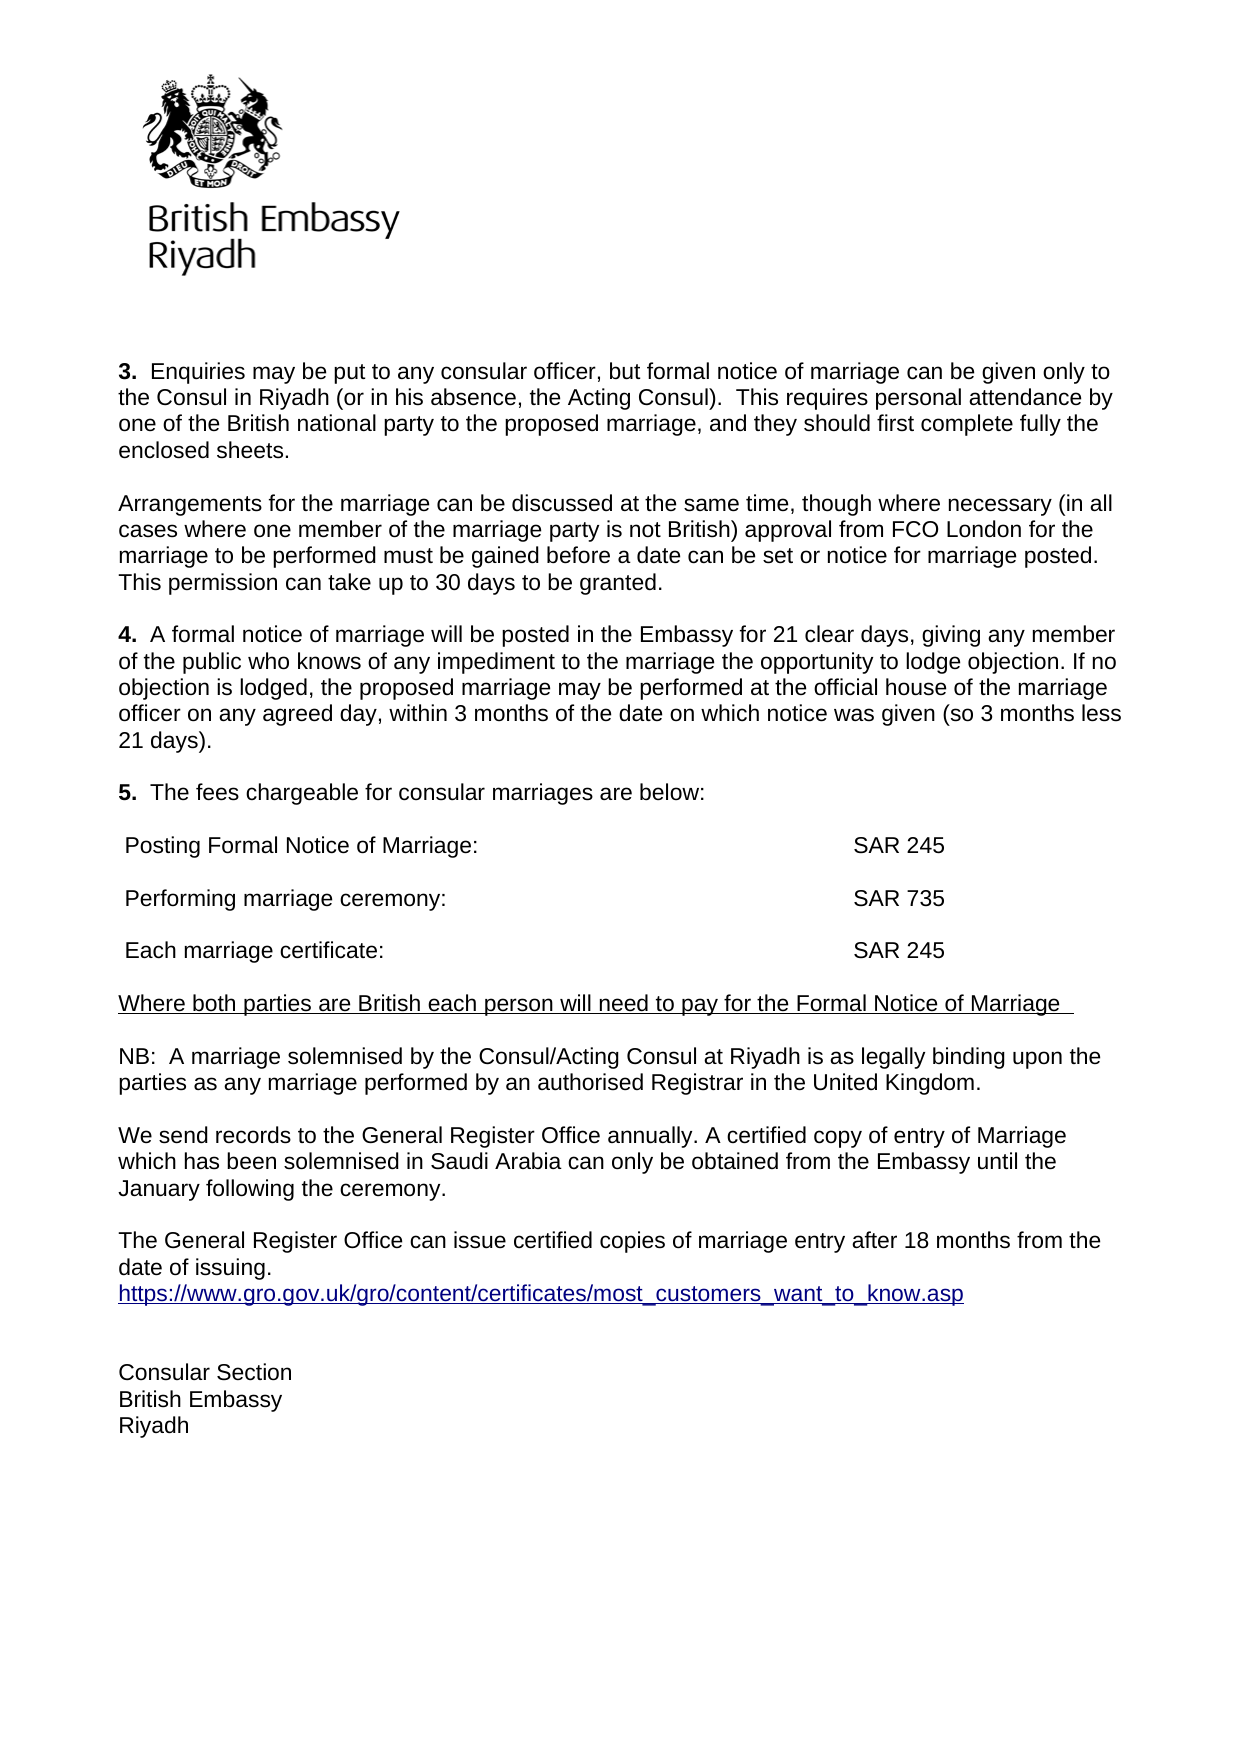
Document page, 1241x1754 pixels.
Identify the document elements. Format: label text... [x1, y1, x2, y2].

text Each marriage certificate: SAR 245 [118, 937, 1122, 964]
text 5. The fees chargeable for consular marriages are below: [118, 779, 1122, 806]
text Where both parties are British each person will need to pay for the Formal Notice of Marriage [118, 990, 1122, 1017]
text Performing marriage ceremony: SAR 735 [118, 885, 1122, 911]
text Riyadh [118, 1412, 1122, 1438]
text 3. Enquiries may be put to any consular officer, but formal notice of marriage can be given only to the Consul in Riyadh (or in his absence, the Acting Consul). This requires personal attendance by one of the British national party to the proposed marriage, and they should first complete fully the enclosed sheets. [118, 358, 1122, 463]
text Posting Formal Notice of Marriage: SAR 245 [118, 832, 1122, 858]
subtitle Consular Section [118, 1359, 1122, 1386]
text We send records to the General Register Office annually. A certified copy of entry of Marriage which has been solemnised in Saudi Arabia can only be obtained from the Embassy until the January following the ceremony. [118, 1122, 1122, 1201]
text Arrangements for the marriage can be discussed at the same time, though where necessary (in all cases where one member of the marriage party is not British) approval from FCO London for the marriage to be performed must be gained before a date can be set or notice for marriage posted. This permission can take up to 30 days to be granted. [118, 489, 1122, 595]
text The General Register Office can issue certified copies of marriage entry after 18 months from the date of issuing. https://www.gro.gov.uk/gro/content/certificates/most_customers_want_to_know.asp [118, 1227, 1122, 1306]
text NB: A marriage solemnised by the Consul/Acting Consul at Riyadh is as legally binding upon the parties as any marriage performed by an authorised Registrar in the United Kingdom. [118, 1043, 1122, 1096]
text British Embassy [118, 1386, 1122, 1412]
text 4. A formal notice of marriage will be posted in the Embassy for 21 clear days, giving any member of the public who knows of any impediment to the marriage the opportunity to lodge objection. If no objection is lodged, the proposed marriage may be performed at the official house of the marriage officer on any agreed day, within 3 months of the date on which notice was given (so 3 months less 21 days). [118, 621, 1122, 753]
